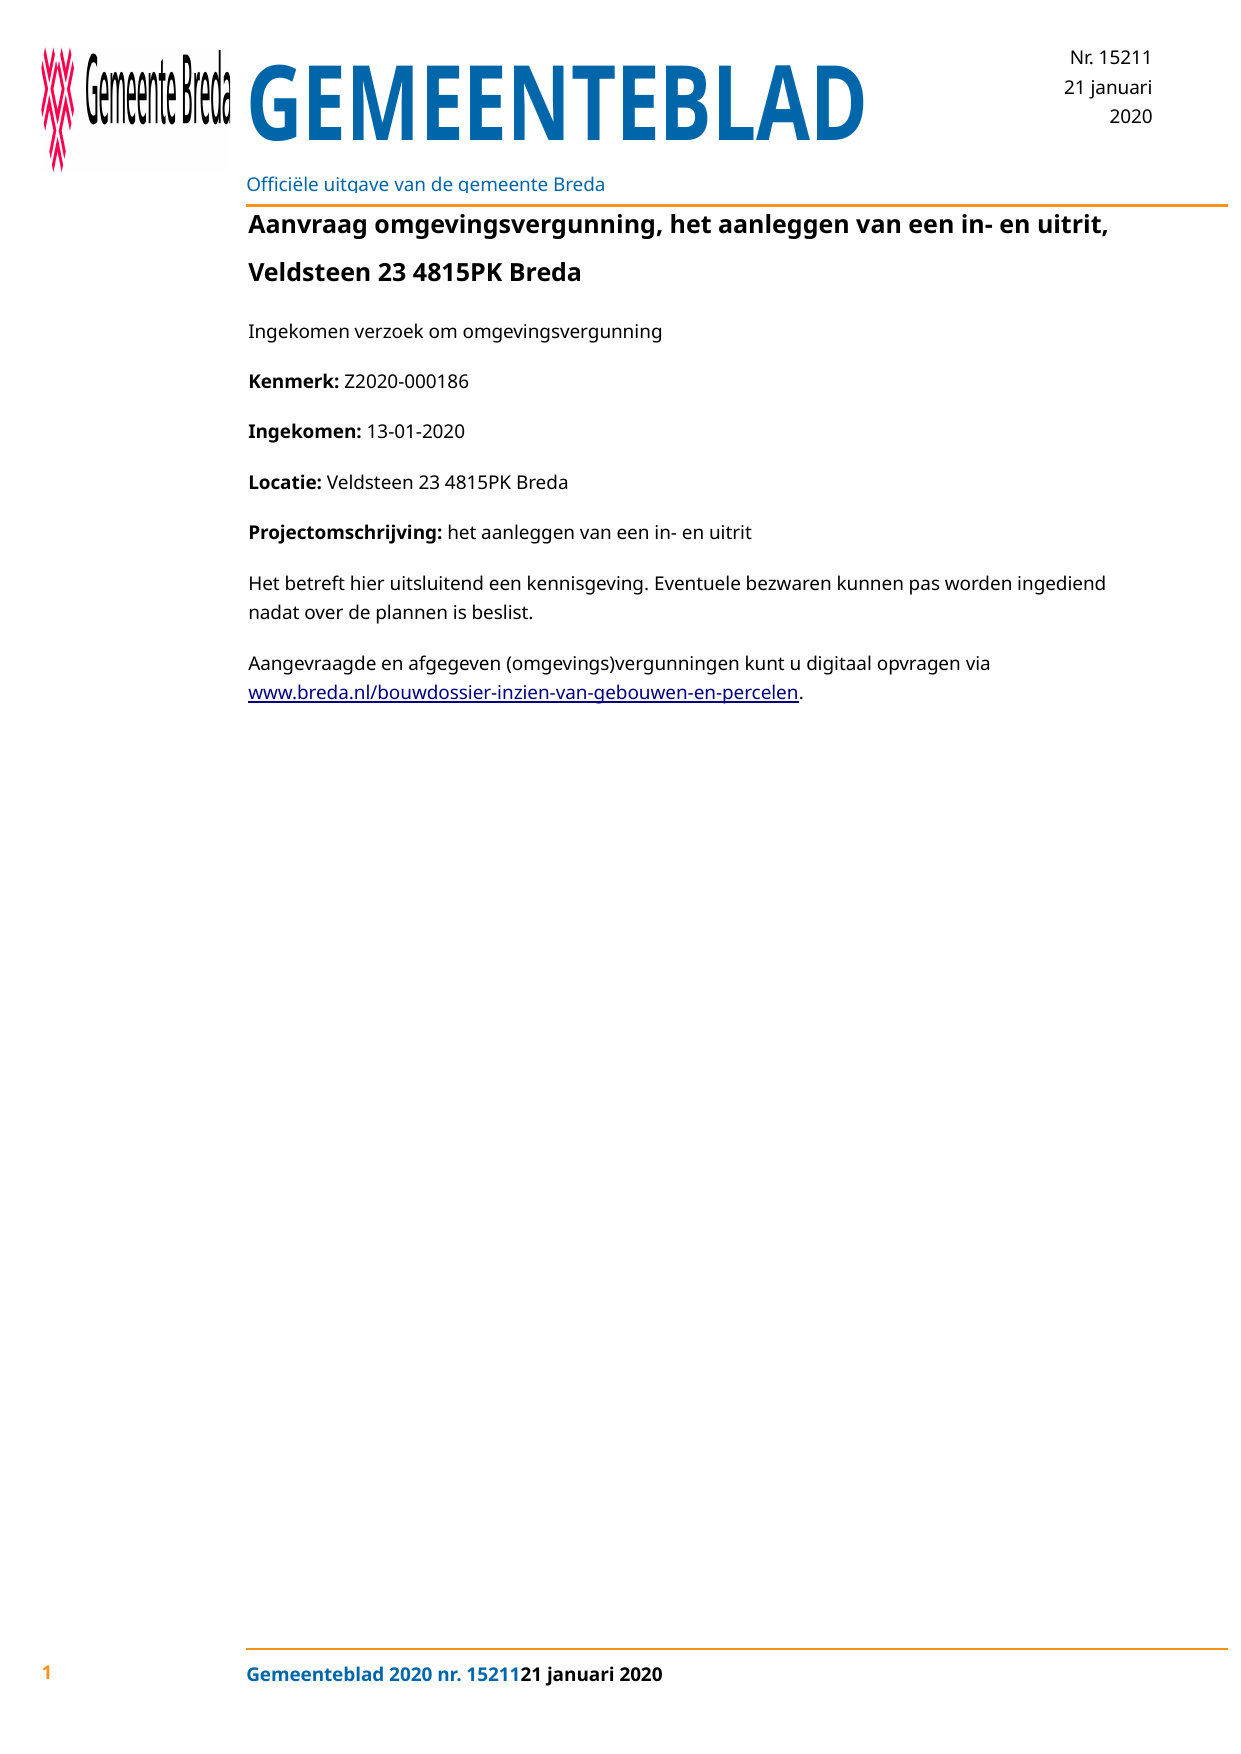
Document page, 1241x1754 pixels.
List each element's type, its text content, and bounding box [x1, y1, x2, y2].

text Projectomschrijving: het aanleggen van een in- en uitrit [248, 519, 1152, 545]
text Aanvraag omgevingsvergunning, het aanleggen van een in- en uitrit, Veldsteen 23 4815PK Breda [248, 207, 1152, 288]
text Het betreft hier uitsluitend een kennisgeving. Eventuele bezwaren kunnen pas worden ingediend nadat over de plannen is beslist. [248, 570, 1152, 625]
text Ingekomen: 13-01-2020 [248, 419, 1152, 444]
text Aangevraagde en afgegeven (omgevings)vergunningen kunt u digitaal opvragen via www.breda.nl/bouwdossier-inzien-van-gebouwen-en-percelen. [248, 650, 1152, 705]
text Kenmerk: Z2020-000186 [248, 368, 1152, 394]
picture [41, 47, 231, 172]
text Ingekomen verzoek om omgevingsvergunning [248, 318, 1152, 344]
text Locatie: Veldsteen 23 4815PK Breda [248, 469, 1152, 495]
